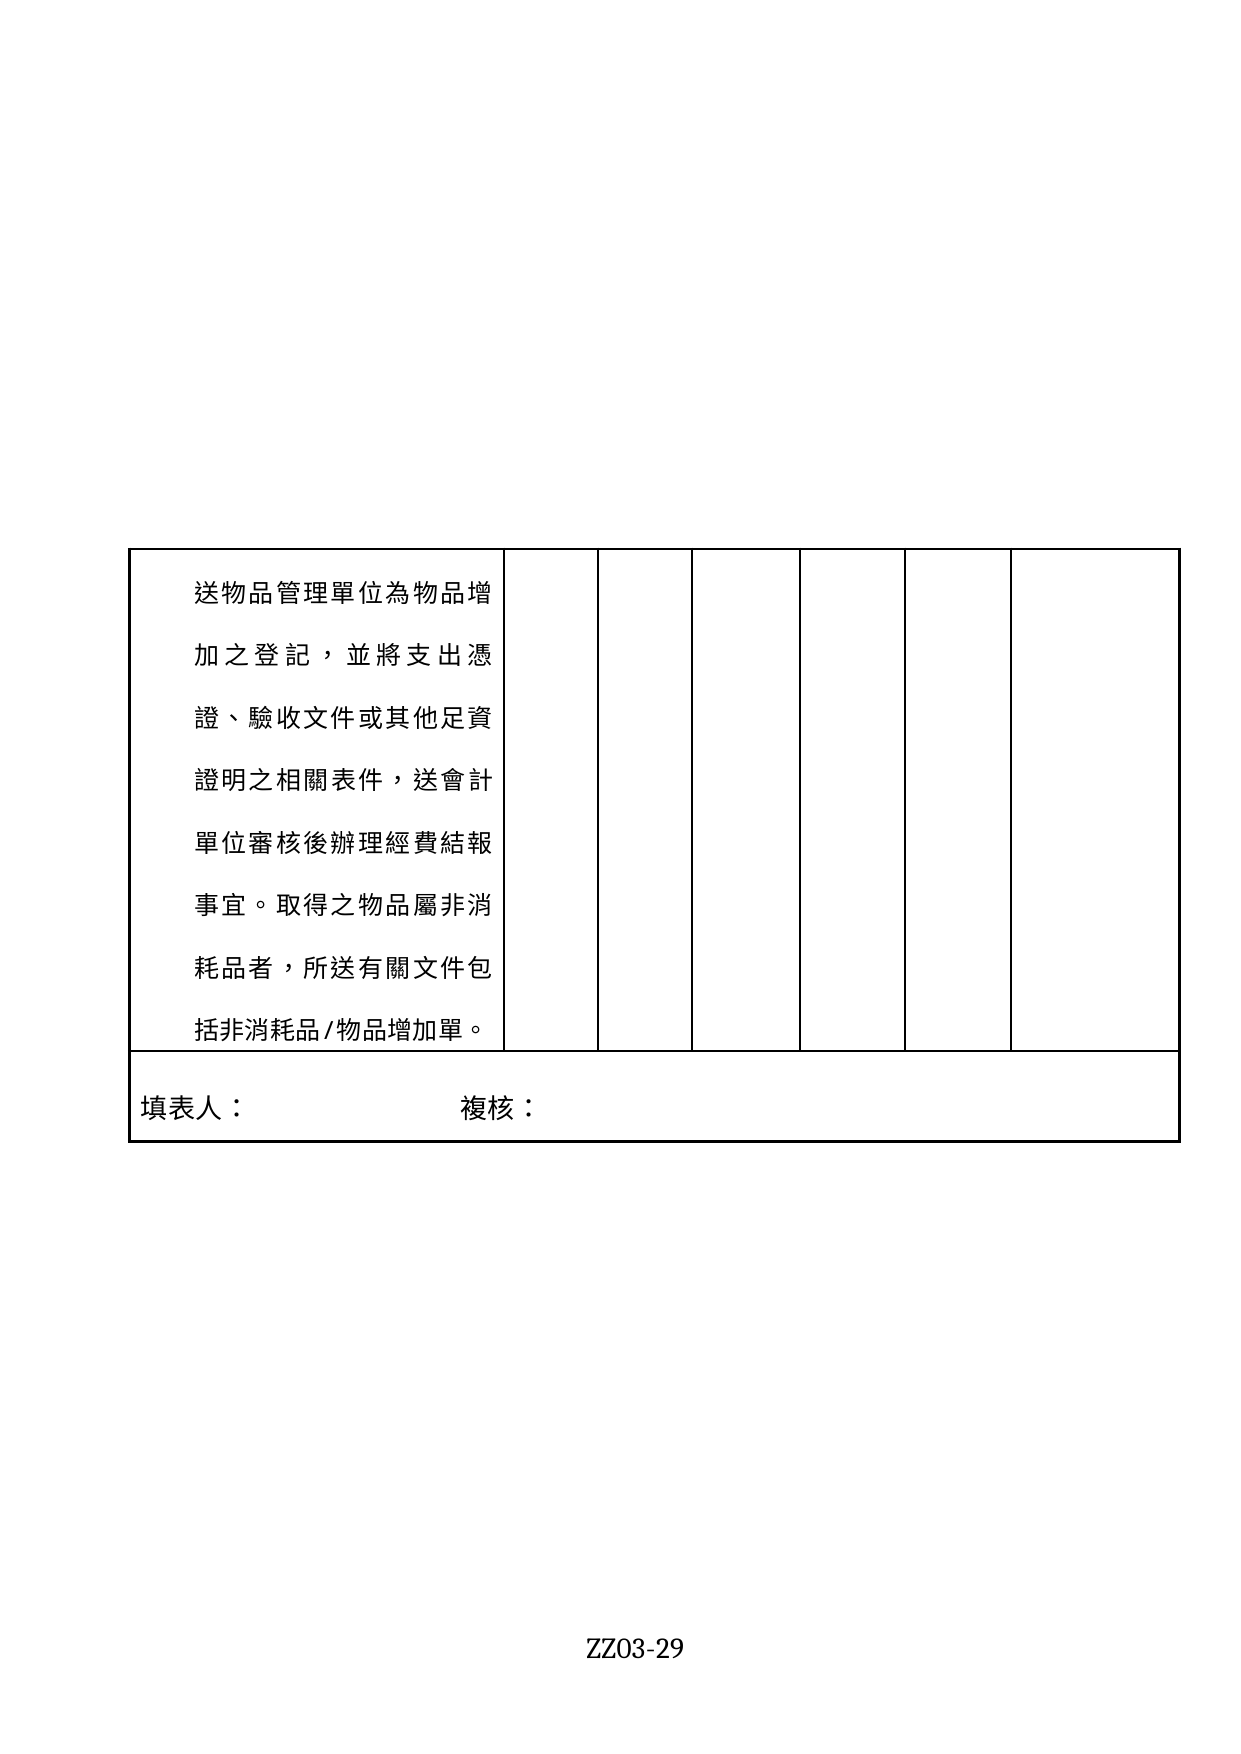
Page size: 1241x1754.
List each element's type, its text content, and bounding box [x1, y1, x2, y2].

table_cell [1012, 550, 1178, 1050]
table_cell [906, 550, 1010, 1050]
table_cell 填表人： 複核： [131, 1052, 1178, 1140]
table_cell [801, 550, 904, 1050]
table_cell [599, 550, 691, 1050]
table_cell 送物品管理單位為物品增加之登記，並將支出憑證、驗收文件或其他足資證明之相關表件，送會計單位審核後辦理經費結報事宜。取得之物品屬非消耗品者，所送有關文件包括非消耗品/物品增加單。 [131, 550, 503, 1050]
table_cell [693, 550, 799, 1050]
table_cell [505, 550, 597, 1050]
